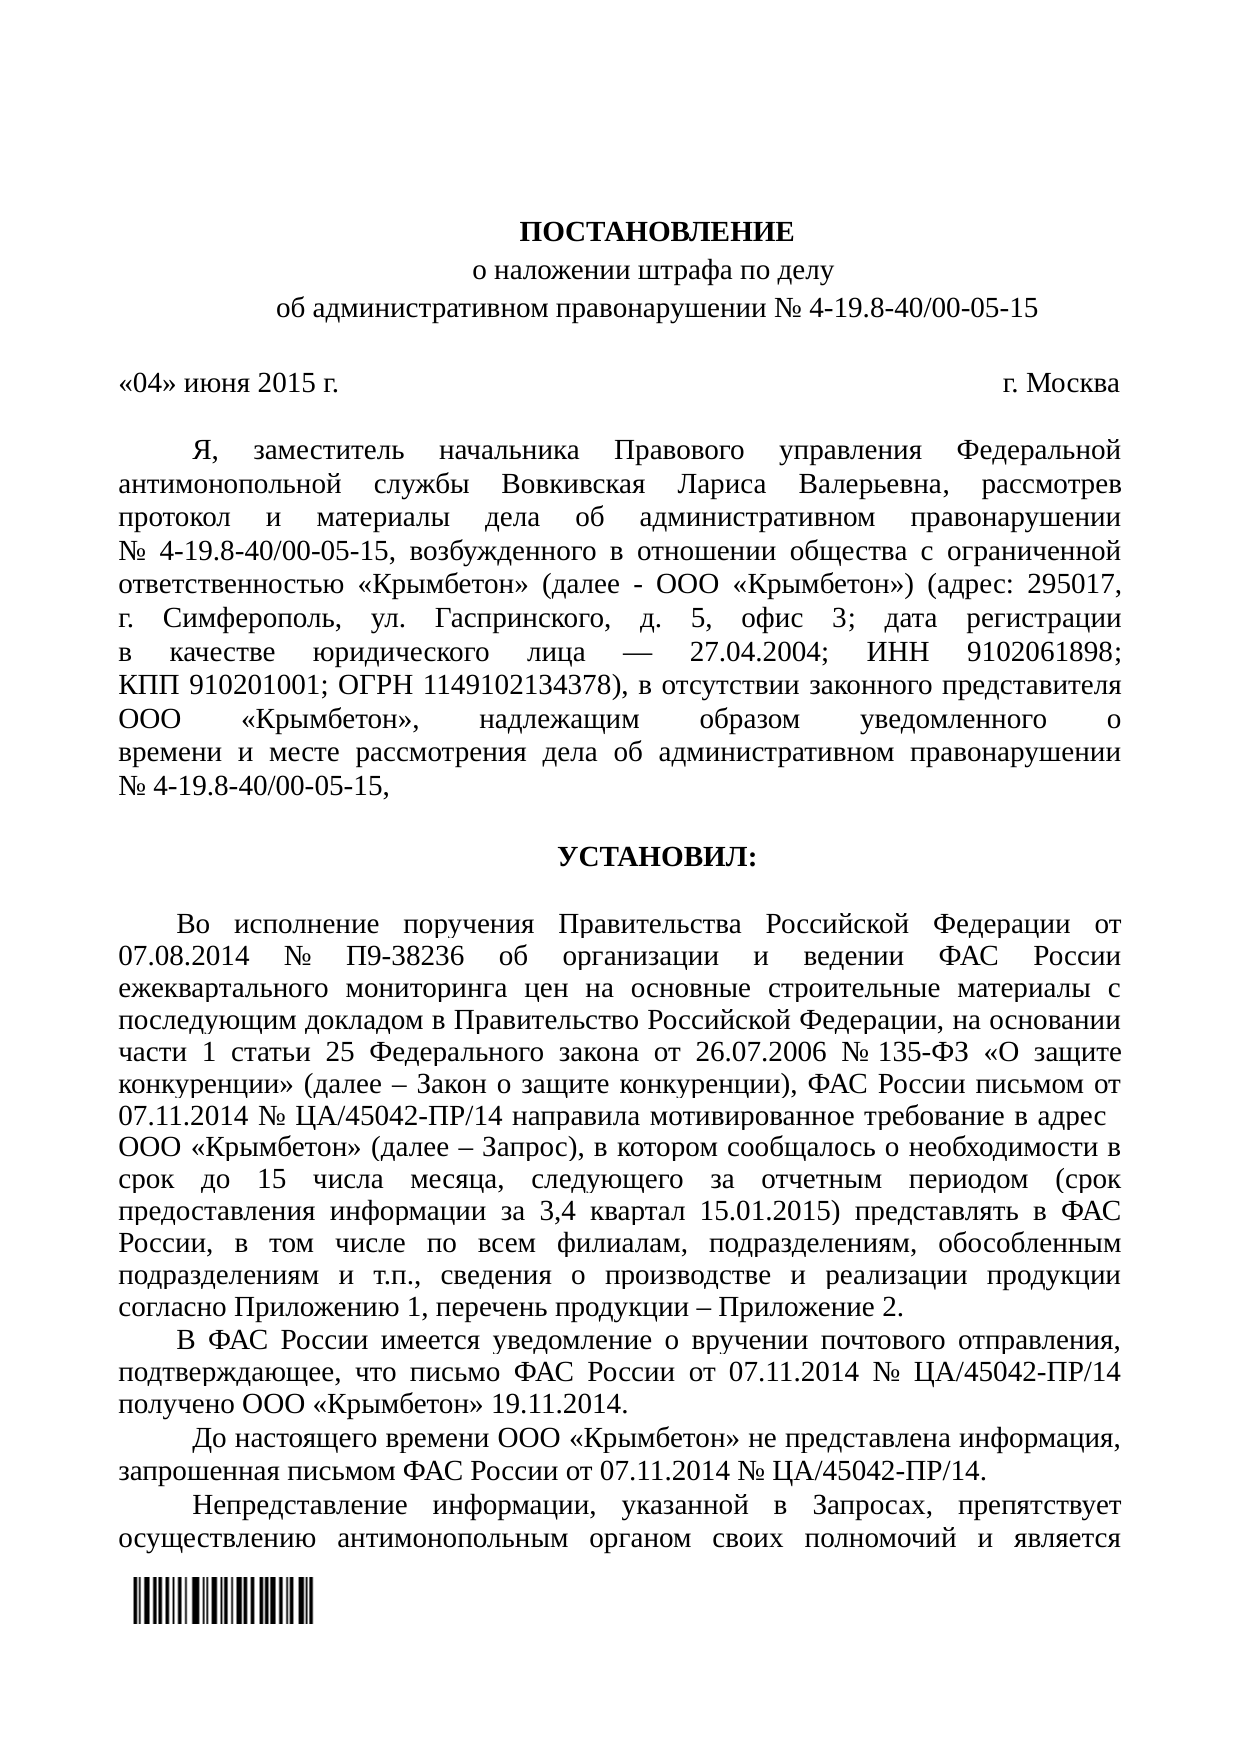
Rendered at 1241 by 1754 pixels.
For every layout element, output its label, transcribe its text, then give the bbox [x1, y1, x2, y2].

picture [118, 1577, 331, 1624]
text В ФАС России имеется уведомление о вручении почтового отправления, подтверждающее, что письмо ФАС России от 07.11.2014 № ЦА/45042-ПР/14 получено ООО «Крымбетон» 19.11.2014. [118, 1322, 1122, 1420]
text Я, заместитель начальника Правового управления Федеральной антимонопольной службы Вовкивская Лариса Валерьевна, рассмотрев протокол и материалы дела об административном правонарушении № 4-19.8-40/00-05-15, возбужденного в отношении общества с ограниченной ответственностью «Крымбетон» (далее - ООО «Крымбетон») (адрес: 295017, г. Симферополь, ул. Гаспринского, д. 5, офис 3; дата регистрации в качестве юридического лица — 27.04.2004; ИНН 9102061898; КПП 910201001; ОГРН 1149102134378), в отсутствии законного представителя ООО «Крымбетон», надлежащим образом уведомленного о времени и месте рассмотрения дела об административном правонарушении № 4-19.8-40/00-05-15, [118, 432, 1122, 801]
text «04» июня 2015 г. г. Москва [118, 361, 1122, 399]
text До настоящего времени ООО «Крымбетон» не представлена информация, запрошенная письмом ФАС России от 07.11.2014 № ЦА/45042-ПР/14. [118, 1420, 1122, 1487]
text об административном правонарушении № 4-19.8-40/00-05-15 [118, 286, 1122, 323]
text УСТАНОВИЛ: [118, 839, 1122, 873]
text ПОСТАНОВЛЕНИЕ [118, 210, 1122, 248]
text о наложении штрафа по делу [118, 248, 1122, 286]
text Во исполнение поручения Правительства Российской Федерации от 07.08.2014 № П9-38236 об организации и ведении ФАС России ежеквартального мониторинга цен на основные строительные материалы с последующим докладом в Правительство Российской Федерации, на основании части 1 статьи 25 Федерального закона от 26.07.2006 № 135-ФЗ «О защите конкуренции» (далее – Закон о защите конкуренции), ФАС России письмом от 07.11.2014 № ЦА/45042-ПР/14 направила мотивированное требование в адрес ООО «Крымбетон» (далее – Запрос), в котором сообщалось о необходимости в срок до 15 числа месяца, следующего за отчетным периодом (срок предоставления информации за 3,4 квартал 15.01.2015) представлять в ФАС России, в том числе по всем филиалам, подразделениям, обособленным подразделениям и т.п., сведения о производстве и реализации продукции согласно Приложению 1, перечень продукции – Приложение 2. [118, 906, 1122, 1322]
text Непредставление информации, указанной в Запросах, препятствует осуществлению антимонопольным органом своих полномочий и является [118, 1487, 1122, 1554]
